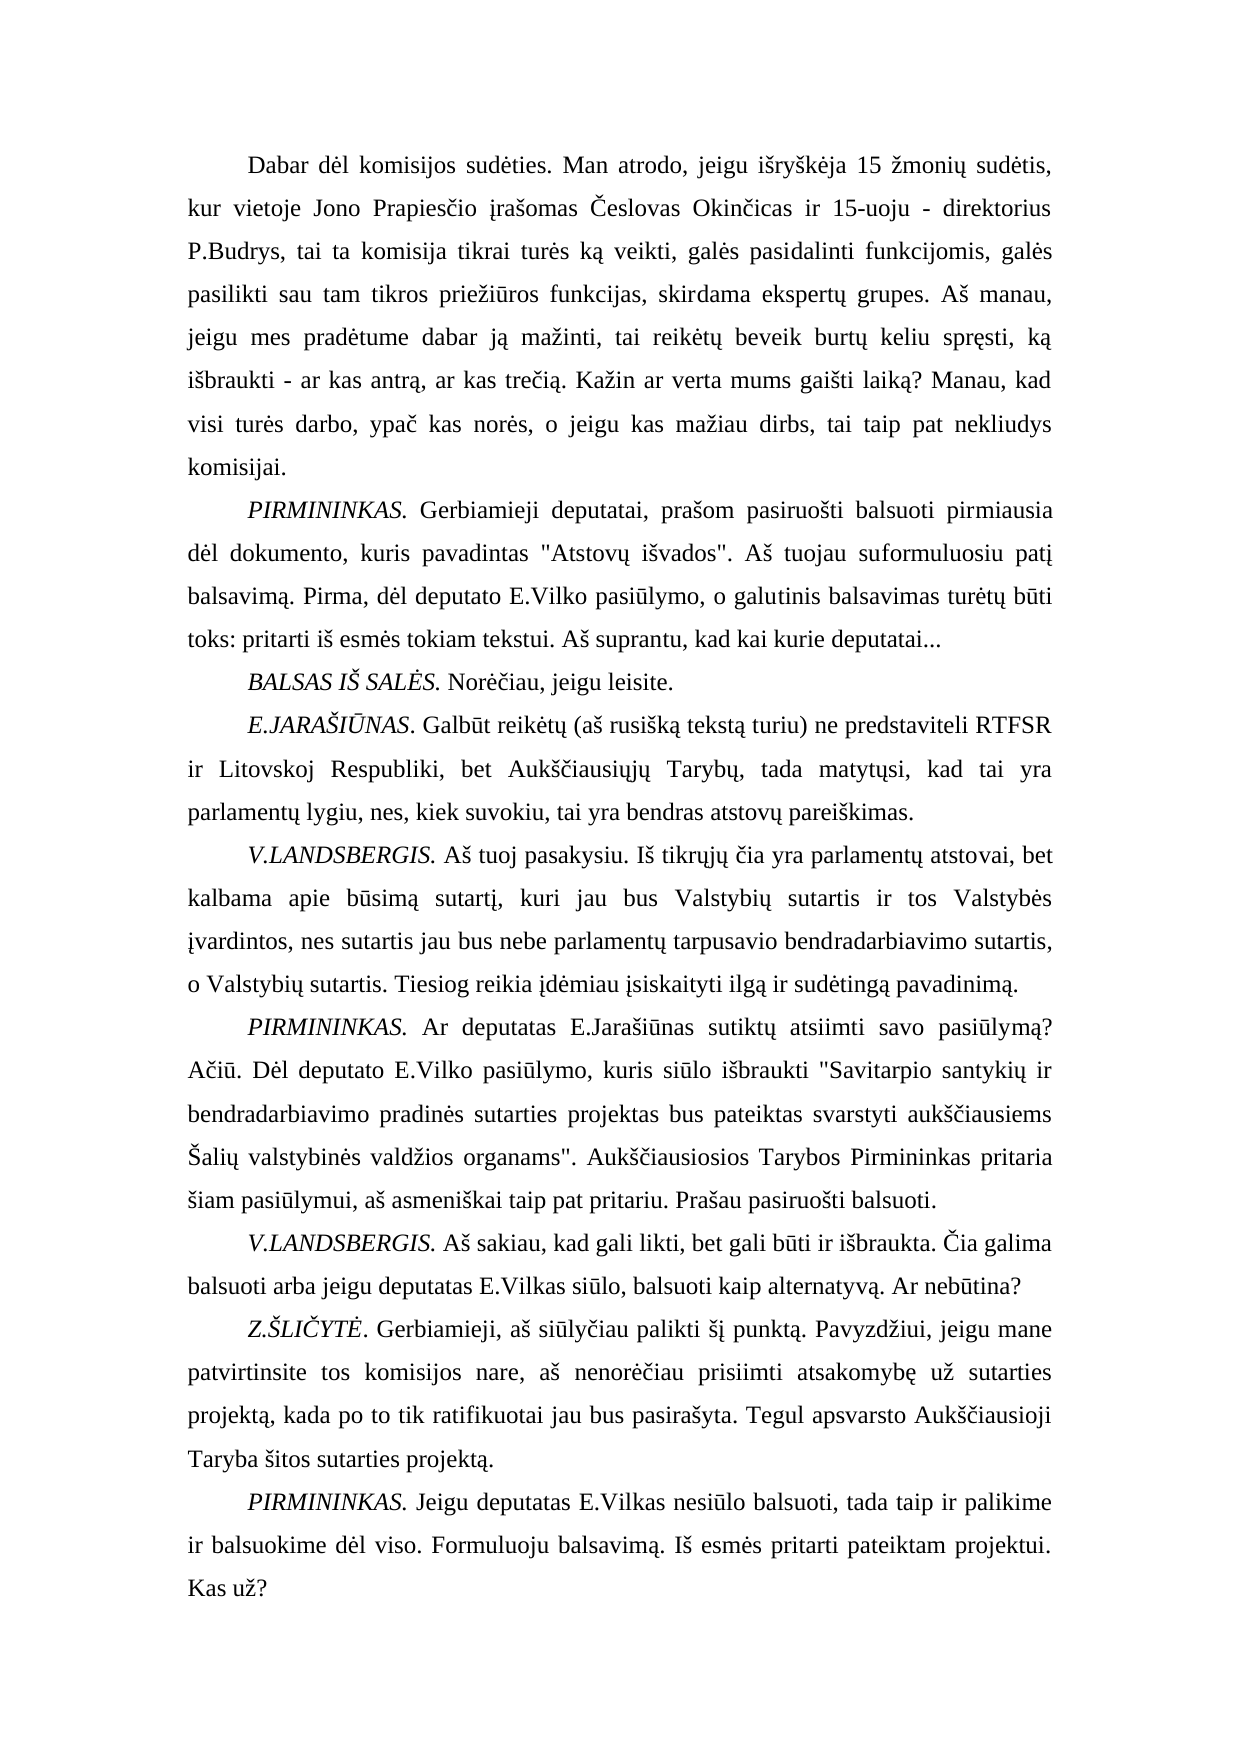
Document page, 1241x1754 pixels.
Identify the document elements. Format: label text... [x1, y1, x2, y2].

text PIRMININKAS. Jeigu deputatas E.Vilkas nesiūlo balsuoti, tada taip ir palikime ir balsuokime dėl viso. Formuluoju balsavimą. Iš esmės pritarti pateiktam projektui. Kas už? [187, 1487, 1053, 1602]
text PIRMININKAS. Ar deputatas E.Jarašiūnas sutiktų atsiimti savo pasiūly­mą? Ačiū. Dėl deputato E.Vilko pasiūlymo, kuris siūlo išbraukti "Savitarpio santykių ir bendradarbiavimo pradinės sutarties projektas bus pateiktas svarstyti aukščiausiems Šalių valstybinės valdžios organams". Aukščiausio­sios Tarybos Pirmininkas pritaria šiam pasiūlymui, aš asmeniškai taip pat pritariu. Prašau pasiruošti balsuoti. [187, 1012, 1053, 1214]
text PIRMININKAS. Gerbiamieji deputatai, prašom pasiruošti balsuoti pir­miausia dėl dokumento, kuris pavadintas "Atstovų išvados". Aš tuojau su­formuluosiu patį balsavimą. Pirma, dėl deputato E.Vilko pasiūlymo, o galu­tinis balsavimas turėtų būti toks: pritarti iš esmės tokiam tekstui. Aš supran­tu, kad kai kurie deputatai... [187, 495, 1053, 653]
text Dabar dėl komisijos sudėties. Man atrodo, jeigu išryškėja 15 žmonių sudėtis, kur vietoje Jono Prapiesčio įrašomas Česlovas Okinčicas ir 15-uoju - direktorius P.Budrys, tai ta komisija tikrai turės ką veikti, galės pasi­dalinti funkcijomis, galės pasilikti sau tam tikros priežiūros funkcijas, skir­dama ekspertų grupes. Aš manau, jeigu mes pradėtume dabar ją mažinti, tai reikėtų beveik burtų keliu spręsti, ką išbraukti - ar kas antrą, ar kas trečią. Kažin ar verta mums gaišti laiką? Manau, kad visi turės darbo, ypač kas norės, o jeigu kas mažiau dirbs, tai taip pat nekliudys komisijai. [187, 150, 1053, 481]
text V.LANDSBERGIS. Aš tuoj pasakysiu. Iš tikrųjų čia yra parlamentų atsto­vai, bet kalbama apie būsimą sutartį, kuri jau bus Valstybių sutartis ir tos Valstybės įvardintos, nes sutartis jau bus nebe parlamentų tarpusavio bend­radarbiavimo sutartis, o Valstybių sutartis. Tiesiog reikia įdėmiau įsiskaityti ilgą ir sudėtingą pavadinimą. [187, 840, 1053, 998]
text V.LANDSBERGIS. Aš sakiau, kad gali likti, bet gali būti ir išbraukta. Čia galima balsuoti arba jeigu deputatas E.Vilkas siūlo, balsuoti kaip alternaty­vą. Ar nebūtina? [187, 1228, 1053, 1300]
text BALSAS IŠ SALĖS. Norėčiau, jeigu leisite. [187, 667, 1053, 696]
text Z.ŠLIČYTĖ. Gerbiamieji, aš siūlyčiau palikti šį punktą. Pavyzdžiui, jeigu mane patvirtinsite tos komisijos nare, aš nenorėčiau prisiimti atsakomybę už sutarties projektą, kada po to tik ratifikuotai jau bus pasirašyta. Tegul apsvarsto Aukščiausioji Taryba šitos sutarties projektą. [187, 1314, 1053, 1472]
text E.JARAŠIŪNAS. Galbūt reikėtų (aš rusišką tekstą turiu) ne predstaviteli RTFSR ir Litovskoj Respubliki, bet Aukščiausiųjų Tarybų, tada matytųsi, kad tai yra parlamentų lygiu, nes, kiek suvokiu, tai yra bendras atstovų pareiškimas. [187, 711, 1053, 826]
